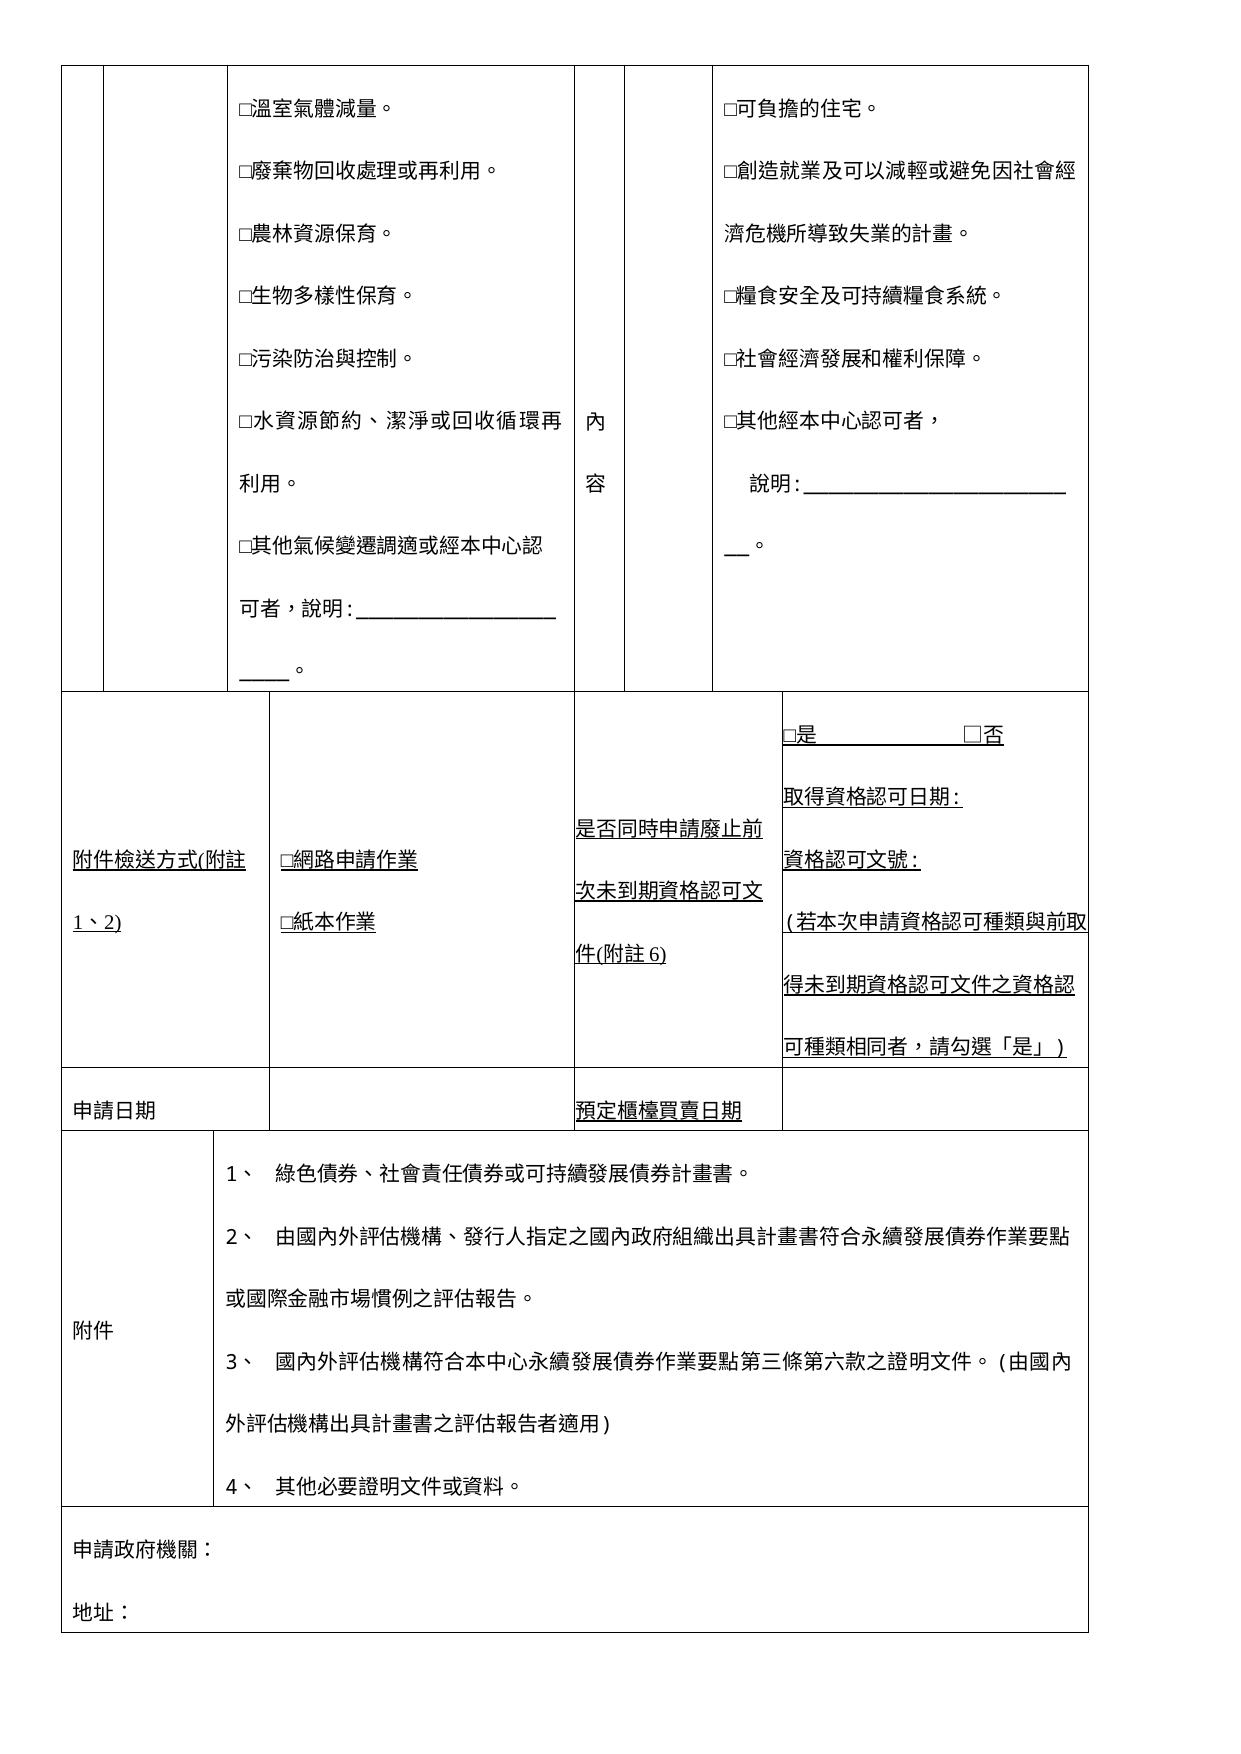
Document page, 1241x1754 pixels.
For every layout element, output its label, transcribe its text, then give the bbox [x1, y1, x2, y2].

table_cell □溫室氣體減量。 □廢棄物回收處理或再利用。 □農林資源保育。 □生物多樣性保育。 □污染防治與控制。 □水資源節約、潔淨或回收循環再利用。 □其他氣候變遷調適或經本中心認可者，說明:____________________。 [228, 66, 574, 691]
table_cell 預定櫃檯買賣日期 [575, 1068, 782, 1130]
table_cell □是 □否 取得資格認可日期: 資格認可文號: (若本次申請資格認可種類與前取 [783, 692, 1088, 932]
table_cell 綠色債券、社會責任債券或可持續發展債券計畫書。 由國內外評估機構、發行人指定之國內政府組織出具計畫書符合永續發展債券作業要點或國際金融市場慣例之評估報告。 國內外評估機構符合本中心永續發展債券作業要點第三條第六款之證明文件。(由國內外評估機構出具計畫書之評估報告者適用) 其他必要證明文件或資料。 [214, 1131, 1088, 1506]
table_cell [783, 1068, 1088, 1130]
table_cell □網路申請作業 □紙本作業 [270, 692, 574, 1067]
table_cell [625, 66, 712, 691]
table_cell [270, 1068, 574, 1130]
table_cell □可負擔的住宅。 □創造就業及可以減輕或避免因社會經濟危機所導致失業的計畫。 □糧食安全及可持續糧食系統。 □社會經濟發展和權利保障。 □其他經本中心認可者， 說明:_______________________。 [713, 66, 1088, 691]
table_cell 附件 [62, 1131, 213, 1506]
table_cell [104, 66, 227, 691]
table_cell 內容 [575, 66, 624, 691]
table_cell 是否同時申請廢止前次未到期資格認可文件(附註6) [575, 692, 782, 1067]
table_cell [62, 66, 103, 691]
table_cell 申請政府機關： 地址： [62, 1507, 1088, 1632]
table_cell 附件檢送方式(附註1、2) [62, 692, 269, 1067]
table_cell 申請日期 [62, 1068, 269, 1130]
table_cell 得未到期資格認可文件之資格認可種類相同者，請勾選「是」) [783, 933, 1088, 1067]
